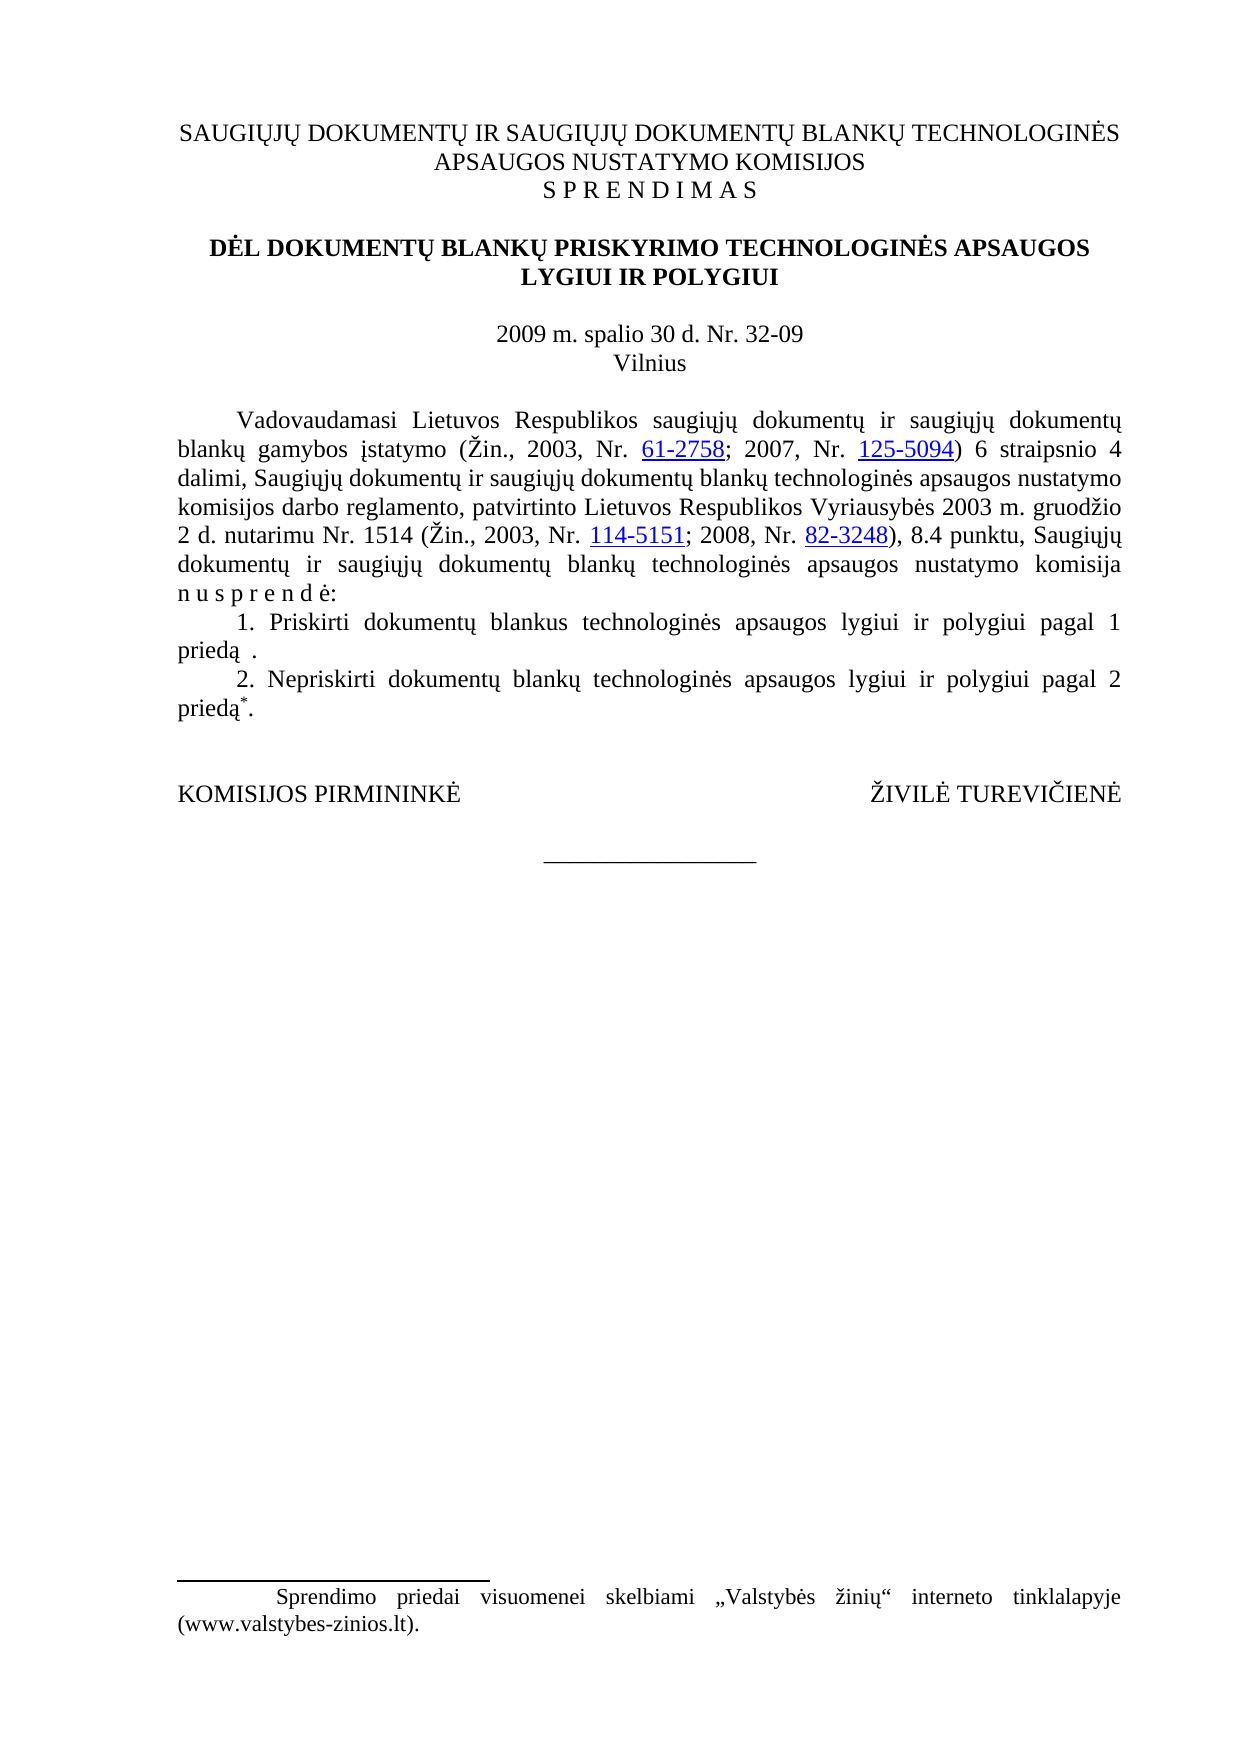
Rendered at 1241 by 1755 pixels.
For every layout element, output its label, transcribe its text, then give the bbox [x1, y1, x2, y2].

text _________________ [177, 837, 1122, 866]
text Komisijos pirmininkė Živilė Turevičienė [177, 779, 1122, 808]
text Sprendimo priedai visuomenei skelbiami „Valstybės žinių“ interneto tinklalapyje (www.valstybes-zinios.lt). [177, 1581, 1122, 1636]
text DĖL DOKUMENTŲ BLANKŲ PRISKYRIMO TECHNOLOGINĖS APSAUGOS LYGIUI IR POLYGIUI [177, 233, 1122, 291]
text 2009 m. spalio 30 d. Nr. 32-09 [177, 319, 1122, 348]
text S P R E N D I M A S [177, 176, 1122, 204]
text SAUGIŲJŲ DOKUMENTŲ IR SAUGIŲJŲ DOKUMENTŲ BLANKŲ TECHNOLOGINĖS APSAUGOS NUSTATYMO KOMISIJOS [177, 118, 1122, 176]
text 2. Nepriskirti dokumentų blankų technologinės apsaugos lygiui ir polygiui pagal 2 priedą*. [177, 664, 1122, 722]
text 1. Priskirti dokumentų blankus technologinės apsaugos lygiui ir polygiui pagal 1 priedą. [177, 607, 1122, 664]
text Vadovaudamasi Lietuvos Respublikos saugiųjų dokumentų ir saugiųjų dokumentų blankų gamybos įstatymo (Žin., 2003, Nr. 61-2758; 2007, Nr. 125-5094) 6 straipsnio 4 dalimi, Saugiųjų dokumentų ir saugiųjų dokumentų blankų technologinės apsaugos nustatymo komisijos darbo reglamento, patvirtinto Lietuvos Respublikos Vyriausybės 2003 m. gruodžio 2 d. nutarimu Nr. 1514 (Žin., 2003, Nr. 114-5151; 2008, Nr. 82-3248), 8.4 punktu, Saugiųjų dokumentų ir saugiųjų dokumentų blankų technologinės apsaugos nustatymo komisija nusprendė: [177, 406, 1122, 607]
text Vilnius [177, 348, 1122, 377]
